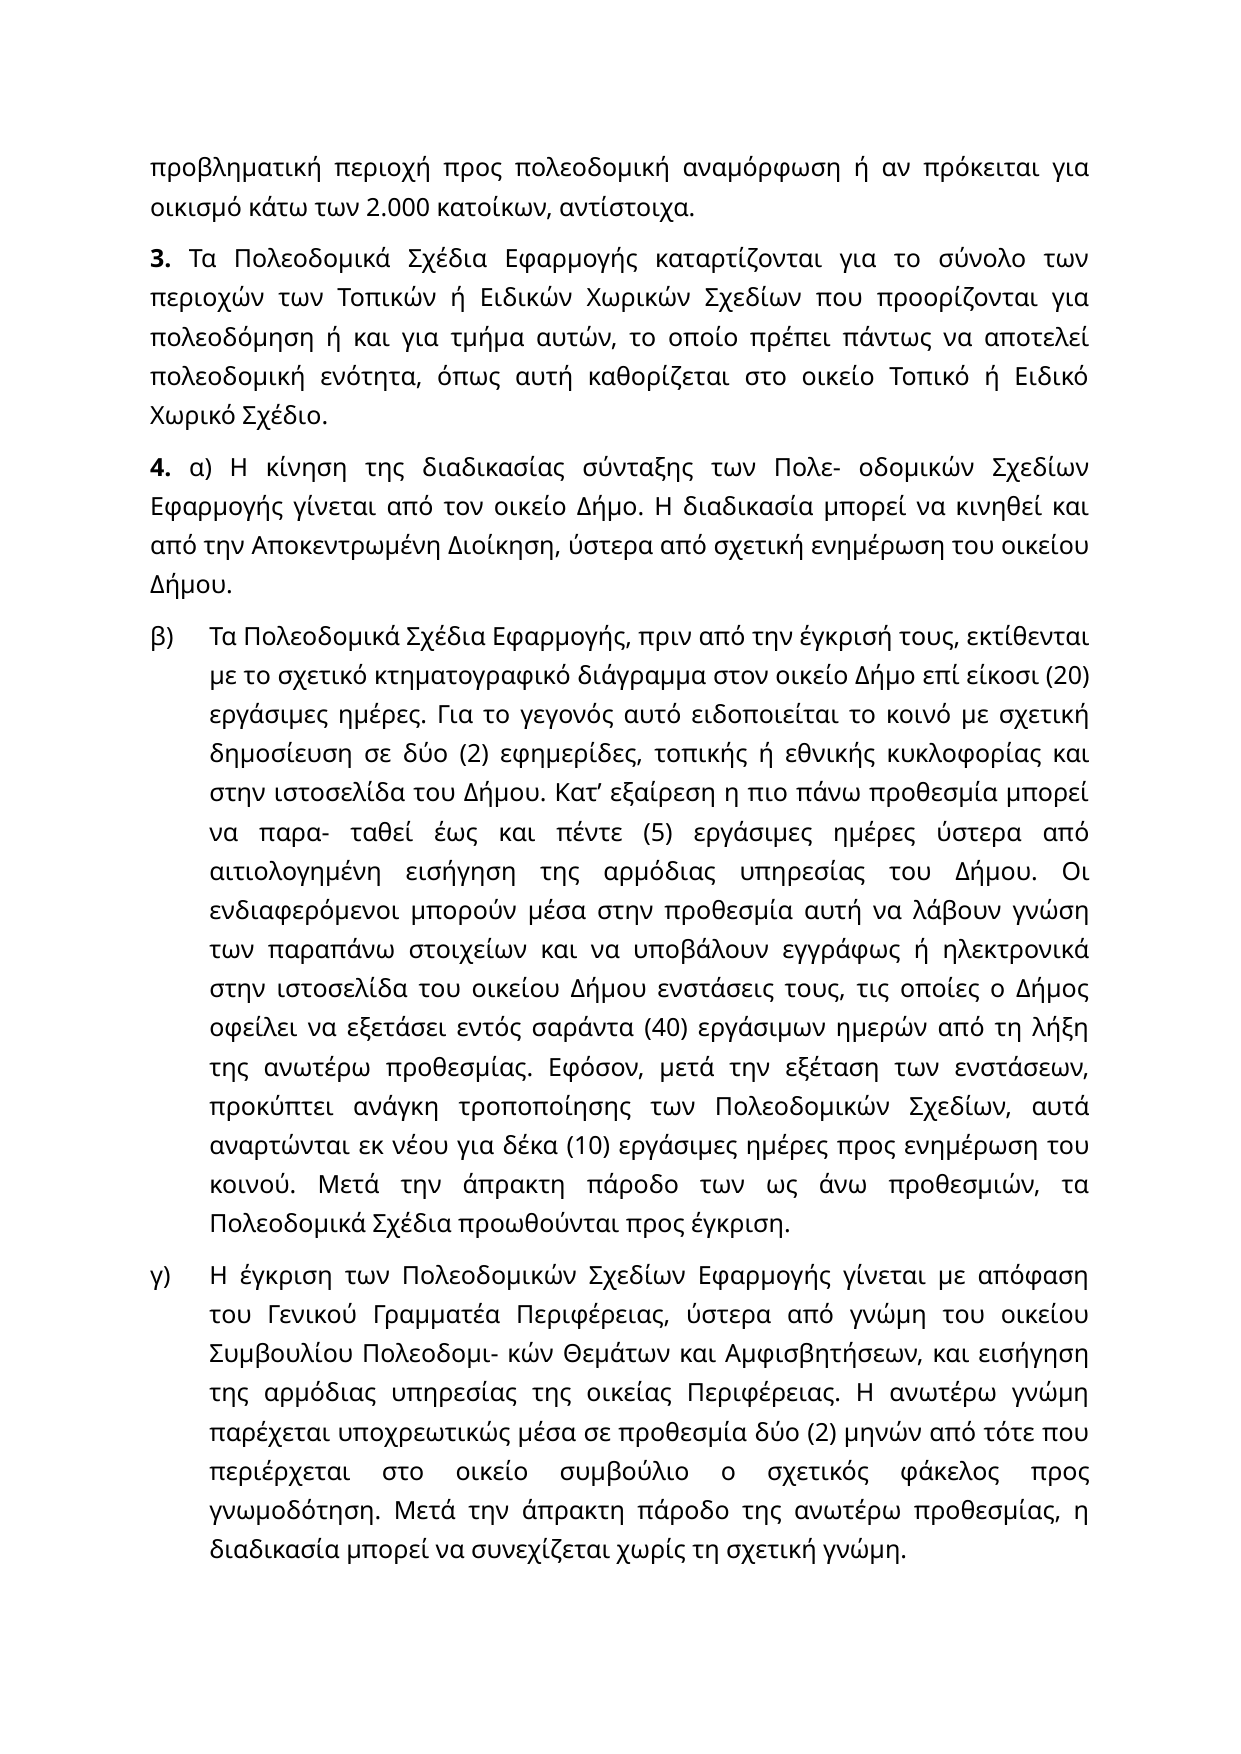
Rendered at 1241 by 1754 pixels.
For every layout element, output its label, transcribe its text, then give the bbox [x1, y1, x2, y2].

list β) Τα Πολεοδομικά Σχέδια Εφαρμογής, πριν από την έγκρισή τους, εκτίθενται με το σχετικό κτηματογραφικό διάγραμμα στον οικείο Δήμο επί είκοσι (20) εργάσιμες ημέρες. Για το γεγονός αυτό ειδοποιείται το κοινό με σχετική δημοσίευση σε δύο (2) εφημερίδες, τοπικής ή εθνικής κυκλοφορίας και στην ιστοσελίδα του Δήμου. Κατ’ εξαίρεση η πιο πάνω προθεσμία μπορεί να παρα- ταθεί έως και πέντε (5) εργάσιμες ημέρες ύστερα από αιτιολογημένη εισήγηση της αρμόδιας υπηρεσίας του Δήμου. Οι ενδιαφερόμενοι μπορούν μέσα στην προθεσμία αυτή να λάβουν γνώση των παραπάνω στοιχείων και να υποβάλουν εγγράφως ή ηλεκτρονικά στην ιστοσελίδα του οικείου Δήμου ενστάσεις τους, τις οποίες ο Δήμος οφείλει να εξετάσει εντός σαράντα (40) εργάσιμων ημερών από τη λήξη της ανωτέρω προθεσμίας. Εφόσον, μετά την εξέταση των ενστάσεων, προκύπτει ανάγκη τροποποίησης των Πολεοδομικών Σχεδίων, αυτά αναρτώνται εκ νέου για δέκα (10) εργάσιμες ημέρες προς ενημέρωση του κοινού. Μετά την άπρακτη πάροδο των ως άνω προθεσμιών, τα Πολεοδομικά Σχέδια προωθούνται προς έγκριση. [150, 618, 1090, 1240]
text προβληματική περιοχή προς πολεοδομική αναμόρφωση ή αν πρόκειται για οικισμό κάτω των 2.000 κατοίκων, αντίστοιχα. [150, 150, 1090, 223]
list γ) Η έγκριση των Πολεοδομικών Σχεδίων Εφαρμογής γίνεται με απόφαση του Γενικού Γραμματέα Περιφέρειας, ύστερα από γνώμη του οικείου Συμβουλίου Πολεοδομι- κών Θεμάτων και Αμφισβητήσεων, και εισήγηση της αρμόδιας υπηρεσίας της οικείας Περιφέρειας. Η ανωτέρω γνώμη παρέχεται υποχρεωτικώς μέσα σε προθεσμία δύο (2) μηνών από τότε που περιέρχεται στο οικείο συμβούλιο ο σχετικός φάκελος προς γνωμοδότηση. Μετά την άπρακτη πάροδο της ανωτέρω προθεσμίας, η διαδικασία μπορεί να συνεχίζεται χωρίς τη σχετική γνώμη. [150, 1257, 1090, 1566]
text 4. α) Η κίνηση της διαδικασίας σύνταξης των Πολε- οδομικών Σχεδίων Εφαρμογής γίνεται από τον οικείο Δήμο. Η διαδικασία μπορεί να κινηθεί και από την Αποκεντρωμένη Διοίκηση, ύστερα από σχετική ενημέρωση του οικείου Δήμου. [150, 449, 1090, 601]
text 3. Τα Πολεοδομικά Σχέδια Εφαρμογής καταρτίζονται για το σύνολο των περιοχών των Τοπικών ή Ειδικών Χωρικών Σχεδίων που προορίζονται για πολεοδόμηση ή και για τμήμα αυτών, το οποίο πρέπει πάντως να αποτελεί πολεοδομική ενότητα, όπως αυτή καθορίζεται στο οικείο Τοπικό ή Ειδικό Χωρικό Σχέδιο. [150, 241, 1090, 432]
